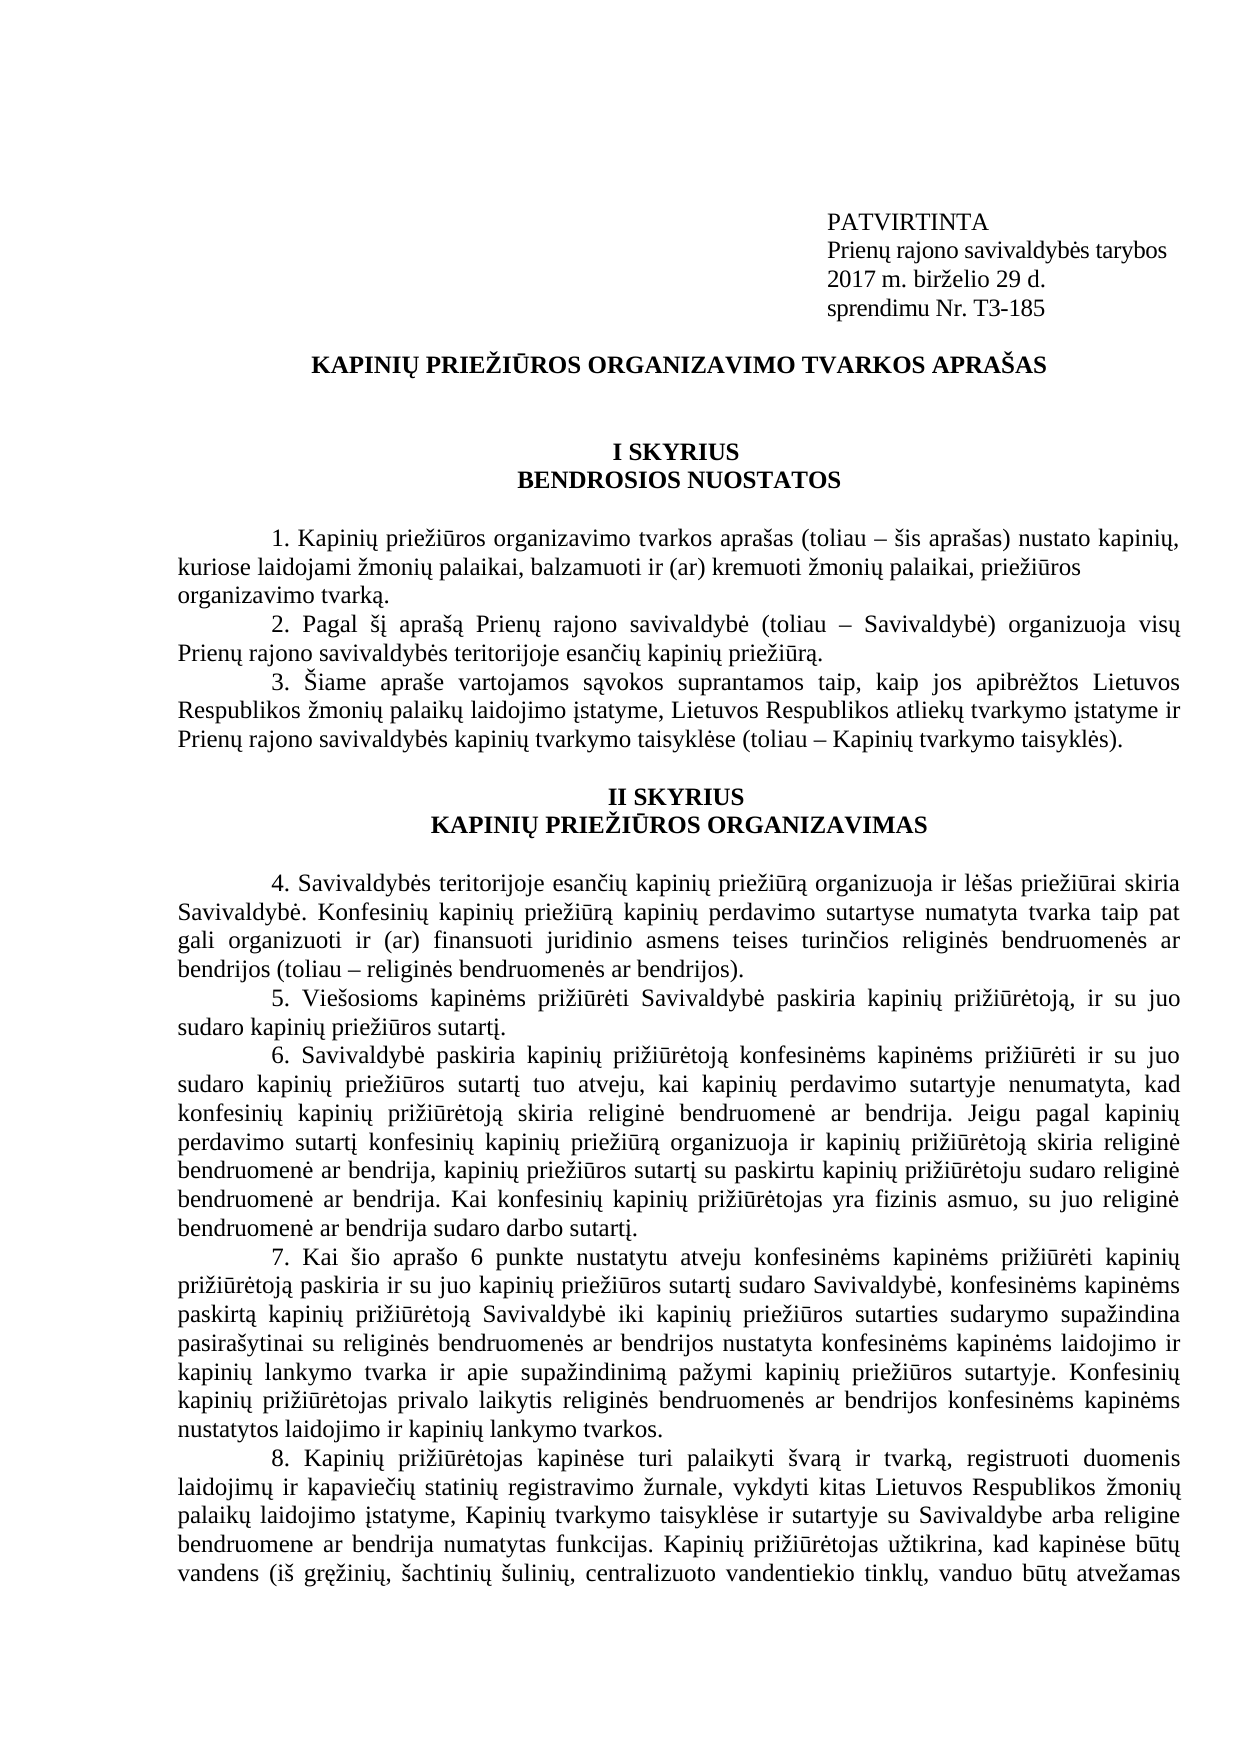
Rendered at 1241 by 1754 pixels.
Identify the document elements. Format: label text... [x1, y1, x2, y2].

text organizavimo tvarką. [177, 580, 1181, 609]
text 1. Kapinių priežiūros organizavimo tvarkos aprašas (toliau – šis aprašas) nustato kapinių, kuriose laidojami žmonių palaikai, balzamuoti ir (ar) kremuoti žmonių palaikai, priežiūros [177, 523, 1181, 580]
text sprendimu Nr. T3-185 [827, 293, 1181, 322]
text 5. Viešosioms kapinėms prižiūrėti Savivaldybė paskiria kapinių prižiūrėtoją, ir su juo sudaro kapinių priežiūros sutartį. [177, 983, 1181, 1040]
text I SKYRIUS [177, 437, 1181, 465]
text BENDROSIOS NUOSTATOS [177, 465, 1181, 494]
text II SKYRIUS [177, 782, 1181, 810]
text 7. Kai šio aprašo 6 punkte nustatytu atveju konfesinėms kapinėms prižiūrėti kapinių prižiūrėtoją paskiria ir su juo kapinių priežiūros sutartį sudaro Savivaldybė, konfesinėms kapinėms paskirtą kapinių prižiūrėtoją Savivaldybė iki kapinių priežiūros sutarties sudarymo supažindina pasirašytinai su religinės bendruomenės ar bendrijos nustatyta konfesinėms kapinėms laidojimo ir kapinių lankymo tvarka ir apie supažindinimą pažymi kapinių priežiūros sutartyje. Konfesinių kapinių prižiūrėtojas privalo laikytis religinės bendruomenės ar bendrijos konfesinėms kapinėms nustatytos laidojimo ir kapinių lankymo tvarkos. [177, 1242, 1181, 1443]
text KAPINIŲ PRIEŽIŪROS ORGANIZAVIMAS [177, 810, 1181, 839]
text 4. Savivaldybės teritorijoje esančių kapinių priežiūrą organizuoja ir lėšas priežiūrai skiria Savivaldybė. Konfesinių kapinių priežiūrą kapinių perdavimo sutartyse numatyta tvarka taip pat gali organizuoti ir (ar) finansuoti juridinio asmens teises turinčios religinės bendruomenės ar bendrijos (toliau – religinės bendruomenės ar bendrijos). [177, 868, 1181, 983]
text 8. Kapinių prižiūrėtojas kapinėse turi palaikyti švarą ir tvarką, registruoti duomenis laidojimų ir kapaviečių statinių registravimo žurnale, vykdyti kitas Lietuvos Respublikos žmonių palaikų laidojimo įstatyme, Kapinių tvarkymo taisyklėse ir sutartyje su Savivaldybe arba religine bendruomene ar bendrija numatytas funkcijas. Kapinių prižiūrėtojas užtikrina, kad kapinėse būtų vandens (iš gręžinių, šachtinių šulinių, centralizuoto vandentiekio tinklų, vanduo būtų atvežamas [177, 1443, 1181, 1587]
text PATVIRTINTA [827, 207, 1181, 235]
text 3. Šiame apraše vartojamos sąvokos suprantamos taip, kaip jos apibrėžtos Lietuvos Respublikos žmonių palaikų laidojimo įstatyme, Lietuvos Respublikos atliekų tvarkymo įstatyme ir Prienų rajono savivaldybės kapinių tvarkymo taisyklėse (toliau – Kapinių tvarkymo taisyklės). [177, 667, 1181, 753]
text 2017 m. birželio 29 d. [827, 264, 1181, 293]
text KAPINIŲ PRIEŽIŪROS ORGANIZAVIMO TVARKOS APRAŠAS [177, 350, 1181, 379]
text 6. Savivaldybė paskiria kapinių prižiūrėtoją konfesinėms kapinėms prižiūrėti ir su juo sudaro kapinių priežiūros sutartį tuo atveju, kai kapinių perdavimo sutartyje nenumatyta, kad konfesinių kapinių prižiūrėtoją skiria religinė bendruomenė ar bendrija. Jeigu pagal kapinių perdavimo sutartį konfesinių kapinių priežiūrą organizuoja ir kapinių prižiūrėtoją skiria religinė bendruomenė ar bendrija, kapinių priežiūros sutartį su paskirtu kapinių prižiūrėtoju sudaro religinė bendruomenė ar bendrija. Kai konfesinių kapinių prižiūrėtojas yra fizinis asmuo, su juo religinė bendruomenė ar bendrija sudaro darbo sutartį. [177, 1040, 1181, 1242]
text Prienų rajono savivaldybės tarybos [827, 235, 1181, 264]
text 2. Pagal šį aprašą Prienų rajono savivaldybė (toliau – Savivaldybė) organizuoja visų Prienų rajono savivaldybės teritorijoje esančių kapinių priežiūrą. [177, 609, 1181, 667]
